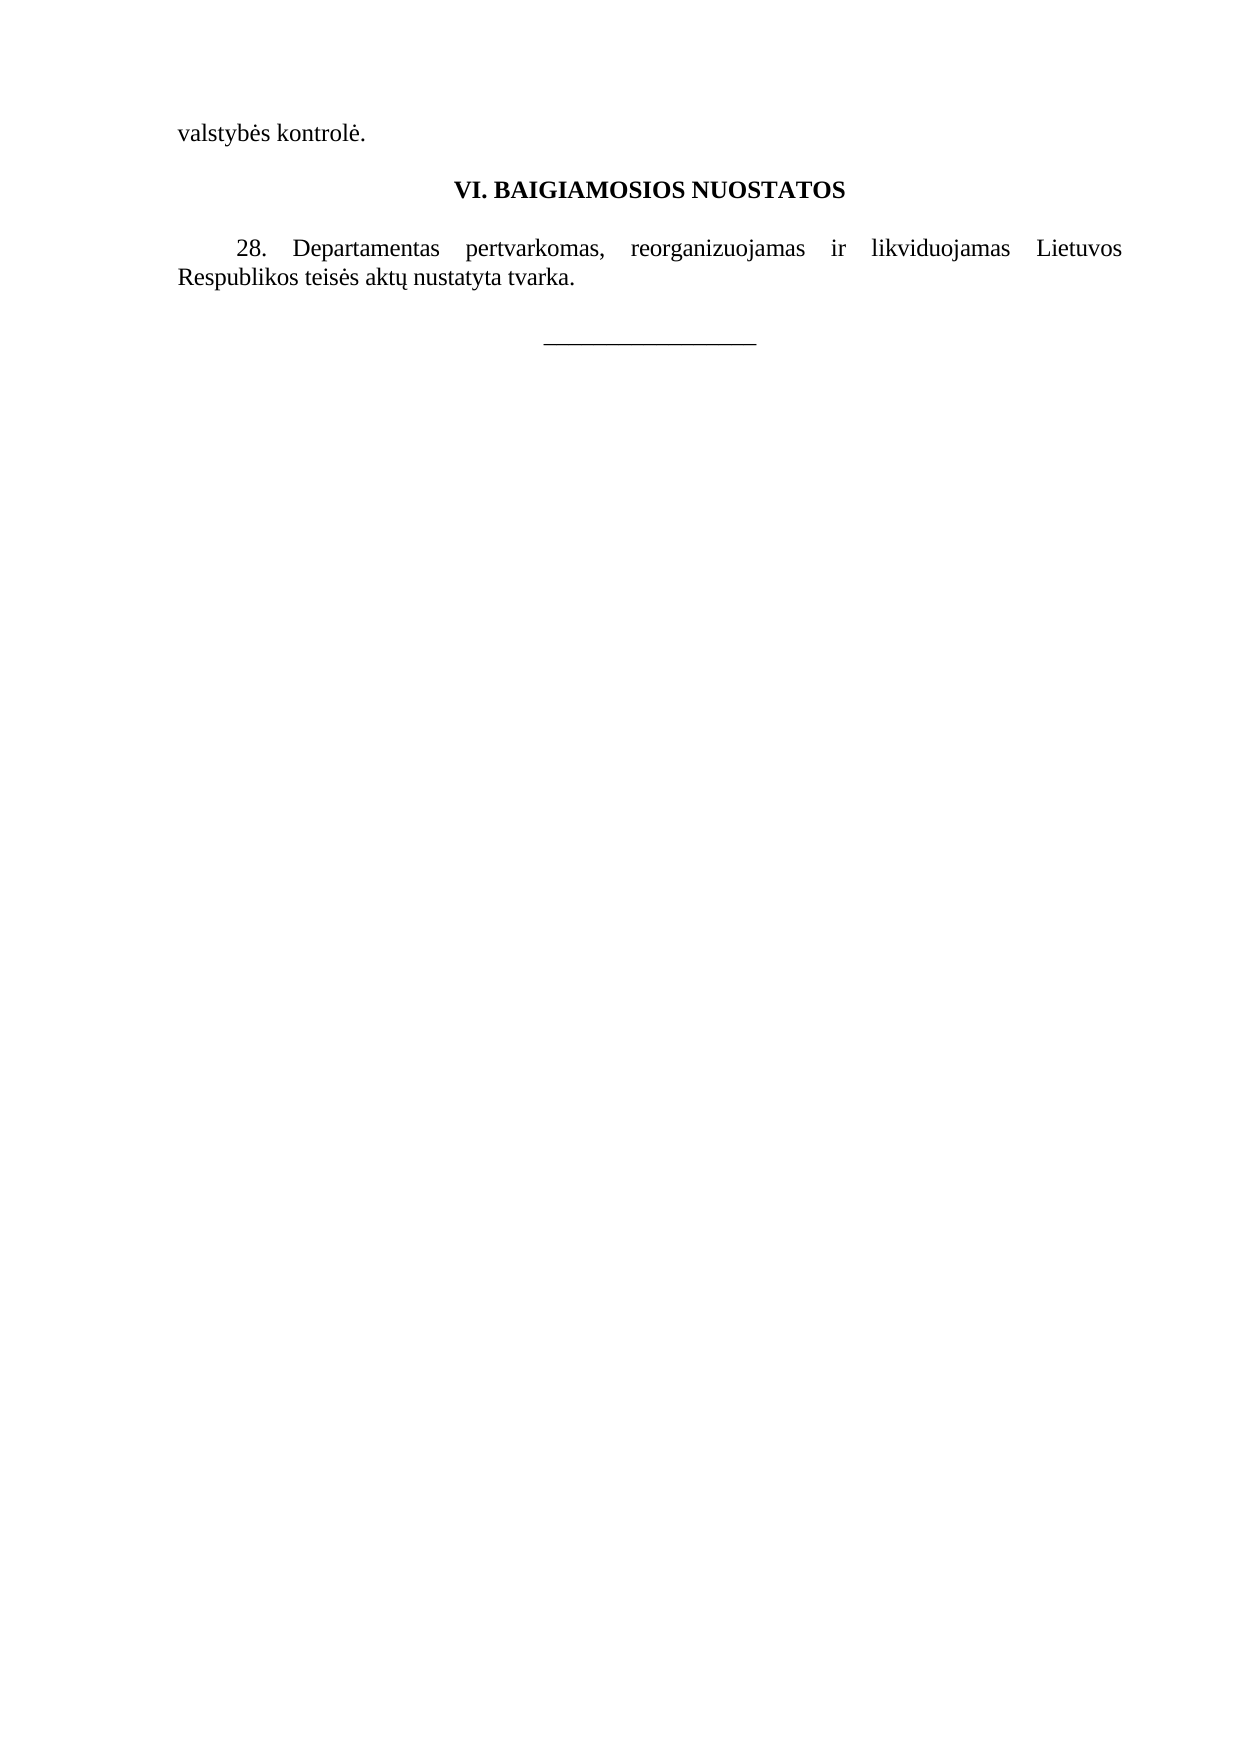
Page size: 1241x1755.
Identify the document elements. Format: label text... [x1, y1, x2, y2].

text _________________ [177, 319, 1122, 348]
text 28. Departamentas pertvarkomas, reorganizuojamas ir likviduojamas Lietuvos Respublikos teisės aktų nustatyta tvarka. [177, 233, 1122, 291]
text valstybės kontrolė. [177, 118, 1122, 147]
text VI. BAIGIAMOSIOS NUOSTATOS [177, 176, 1122, 204]
